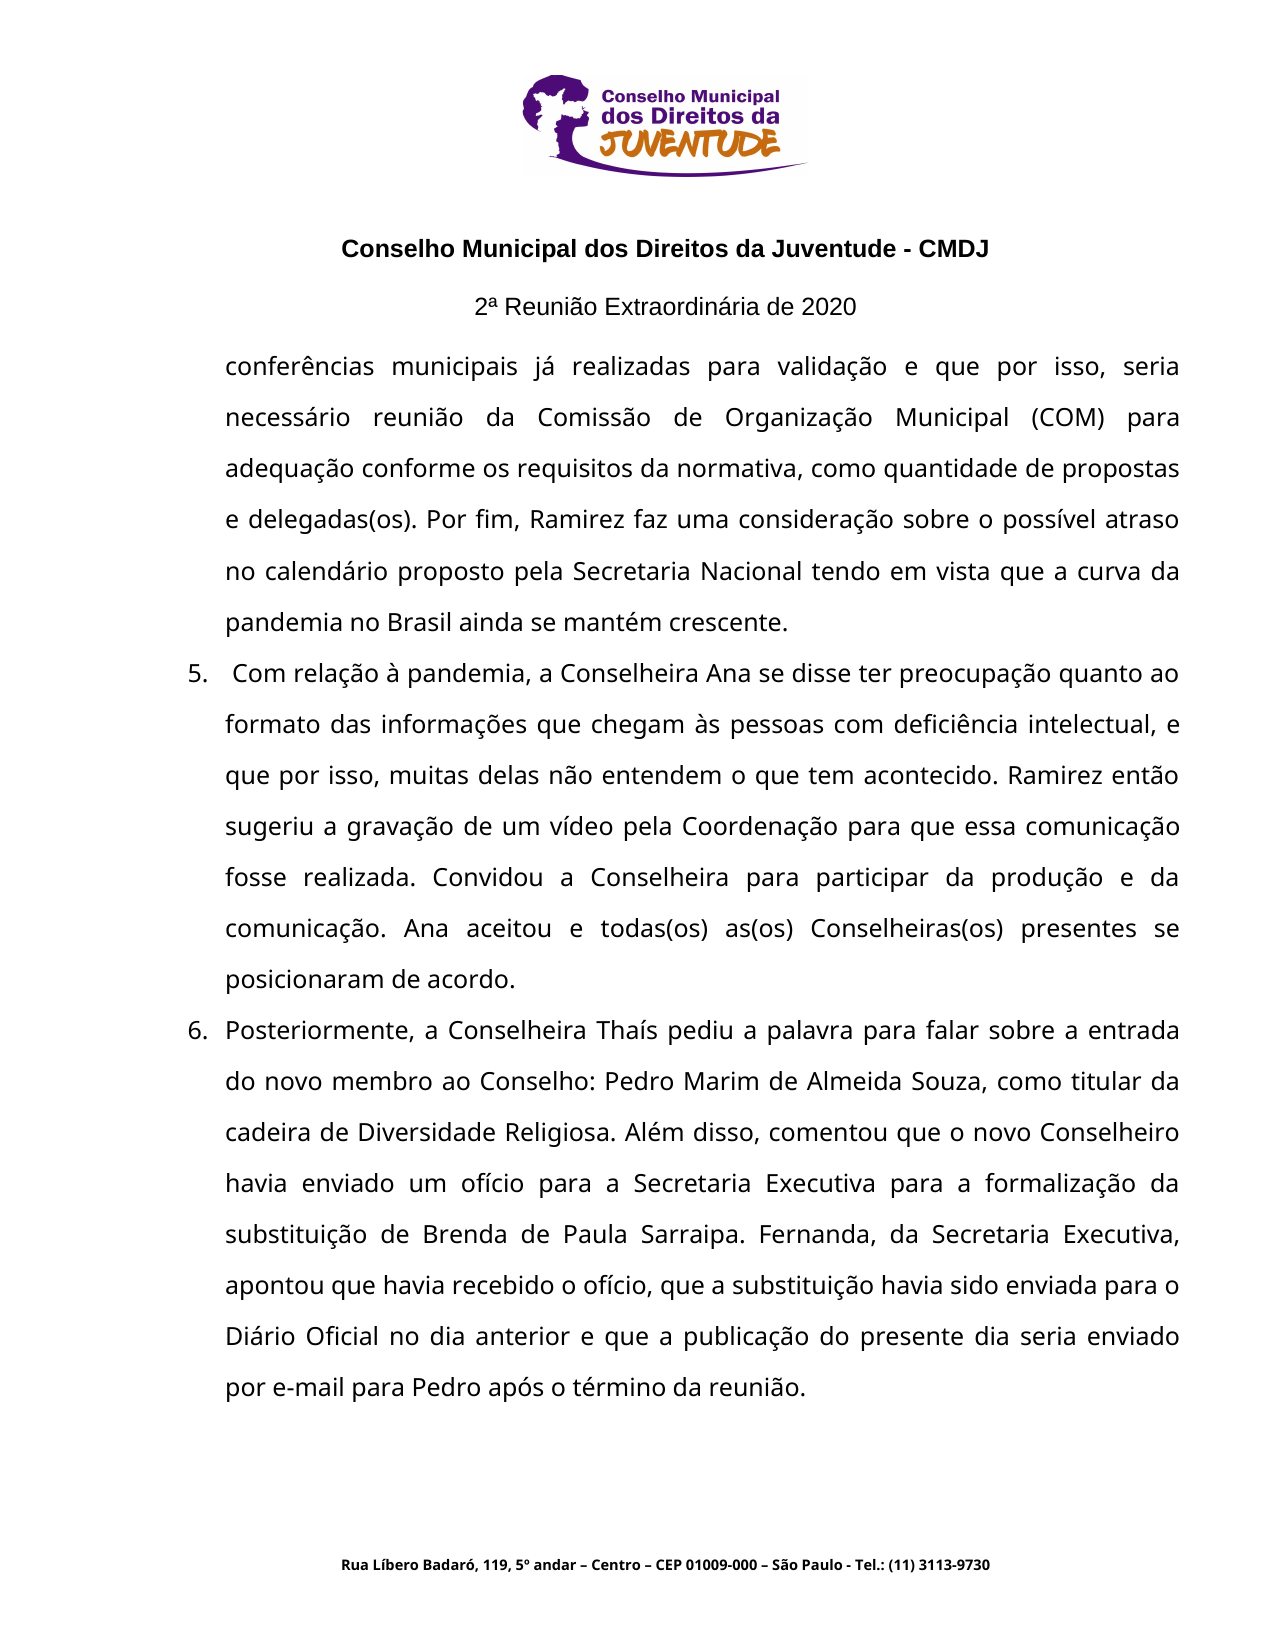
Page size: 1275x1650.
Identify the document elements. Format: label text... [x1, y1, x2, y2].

list conferências municipais já realizadas para validação e que por isso, seria necessário reunião da Comissão de Organização Municipal (COM) para adequação conforme os requisitos da normativa, como quantidade de propostas e delegadas(os). Por fim, Ramirez faz uma consideração sobre o possível atraso no calendário proposto pela Secretaria Nacional tendo em vista que a curva da pandemia no Brasil ainda se mantém crescente. [187, 349, 1181, 638]
list Com relação à pandemia, a Conselheira Ana se disse ter preocupação quanto ao formato das informações que chegam às pessoas com deficiência intelectual, e que por isso, muitas delas não entendem o que tem acontecido. Ramirez então sugeriu a gravação de um vídeo pela Coordenação para que essa comunicação fosse realizada. Convidou a Conselheira para participar da produção e da comunicação. Ana aceitou e todas(os) as(os) Conselheiras(os) presentes se posicionaram de acordo. [187, 655, 1181, 996]
picture [522, 75, 809, 177]
list Posteriormente, a Conselheira Thaís pediu a palavra para falar sobre a entrada do novo membro ao Conselho: Pedro Marim de Almeida Souza, como titular da cadeira de Diversidade Religiosa. Além disso, comentou que o novo Conselheiro havia enviado um ofício para a Secretaria Executiva para a formalização da substituição de Brenda de Paula Sarraipa. Fernanda, da Secretaria Executiva, apontou que havia recebido o ofício, que a substituição havia sido enviada para o Diário Oficial no dia anterior e que a publicação do presente dia seria enviado por e-mail para Pedro após o término da reunião. [187, 1013, 1181, 1404]
